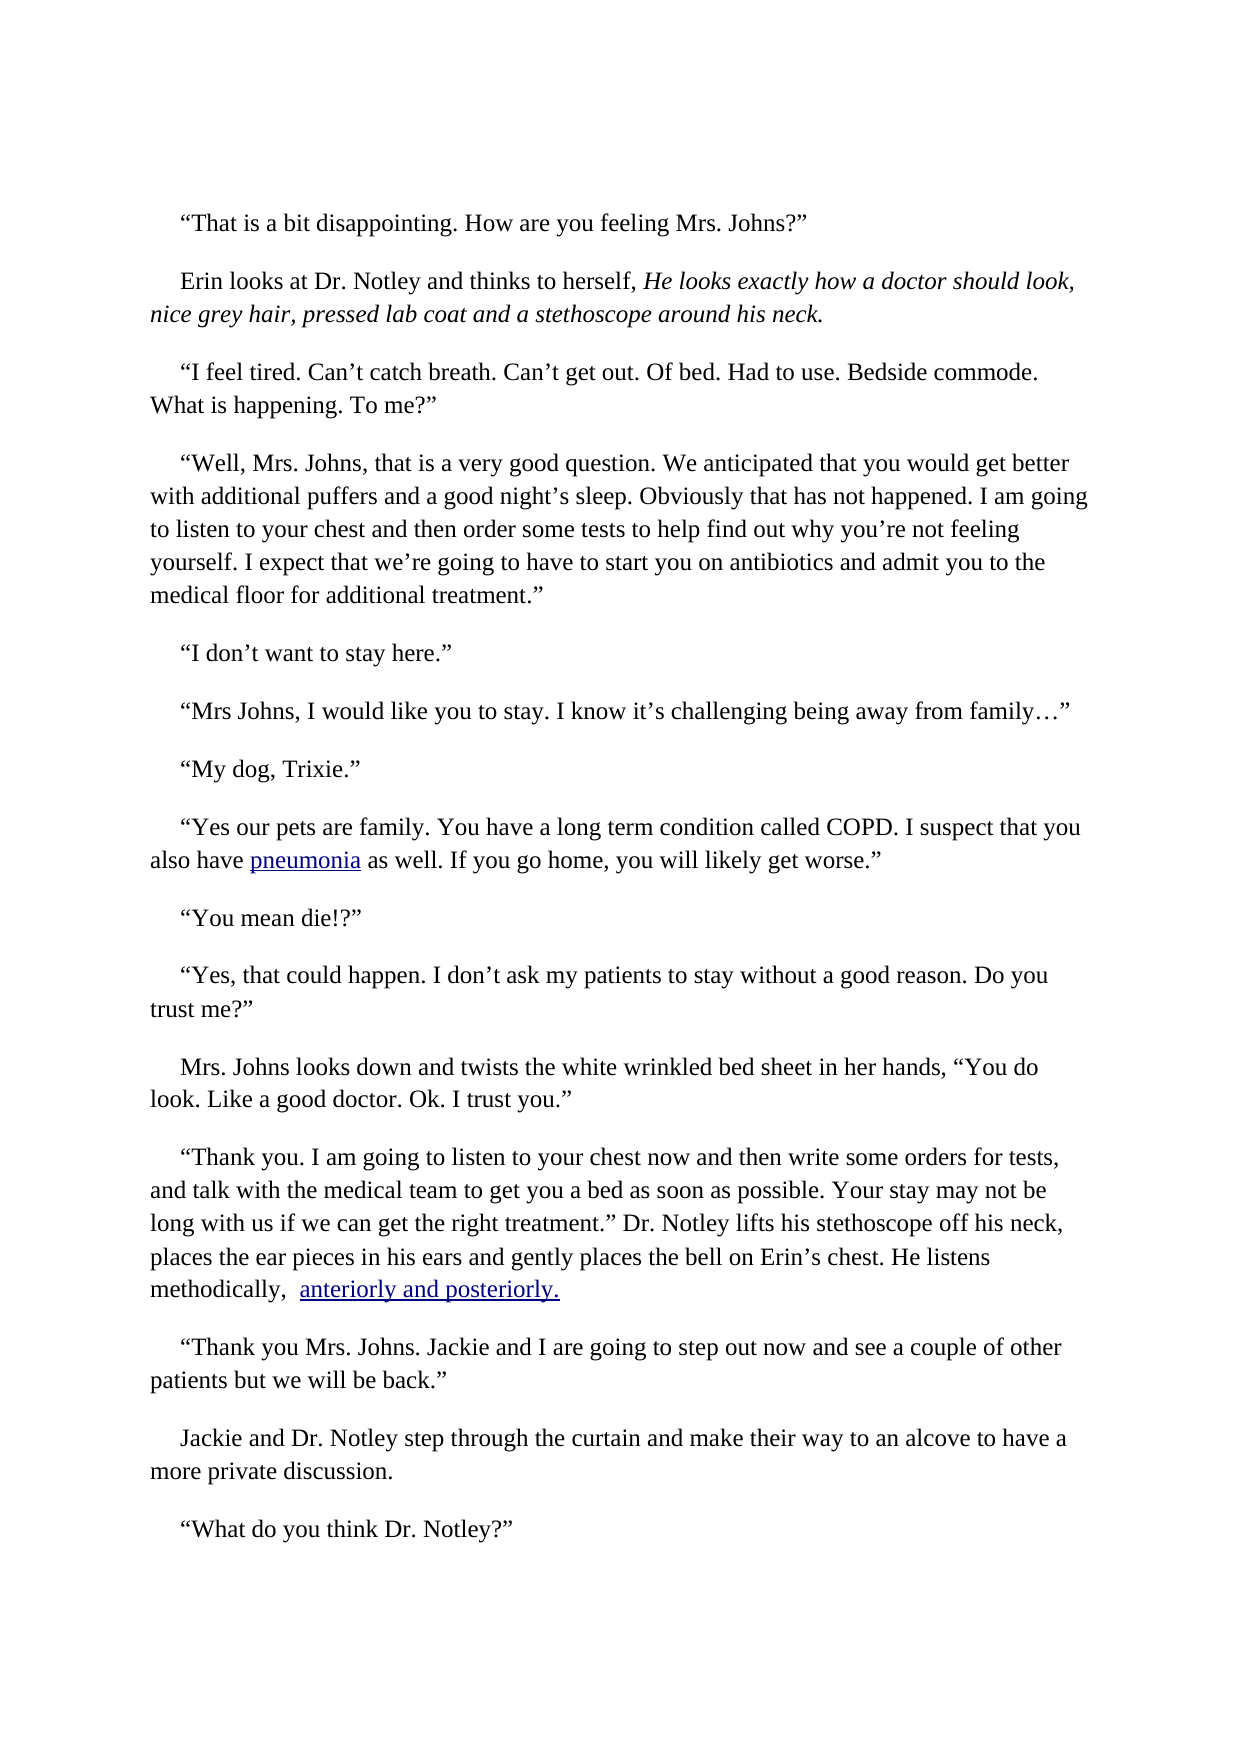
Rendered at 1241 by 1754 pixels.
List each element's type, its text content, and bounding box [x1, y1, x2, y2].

text Erin looks at Dr. Notley and thinks to herself, He looks exactly how a doctor should look, nice grey hair, pressed lab coat and a stethoscope around his neck. [150, 266, 1090, 328]
text “I feel tired. Can’t catch breath. Can’t get out. Of bed. Had to use. Bedside commode. What is happening. To me?” [150, 357, 1090, 419]
text “Yes our pets are family. You have a long term condition called COPD. I suspect that you also have pneumonia as well. If you go home, you will likely get worse.” [150, 812, 1090, 873]
text “My dog, Trixie.” [150, 754, 1090, 783]
text “I don’t want to stay here.” [150, 638, 1090, 667]
text “Thank you Mrs. Johns. Jackie and I are going to step out now and see a couple of other patients but we will be back.” [150, 1332, 1090, 1394]
text “Thank you. I am going to listen to your chest now and then write some orders for tests, and talk with the medical team to get you a bed as soon as possible. Your stay may not be long with us if we can get the right treatment.” Dr. Notley lifts his stethoscope off his neck, places the ear pieces in his ears and gently places the bell on Erin’s chest. He listens methodically, anteriorly and posteriorly. [150, 1142, 1090, 1303]
text “You mean die!?” [150, 903, 1090, 931]
text “Mrs Johns, I would like you to stay. I know it’s challenging being away from family…” [150, 696, 1090, 725]
text Jackie and Dr. Notley step through the curtain and make their way to an alcove to have a more private discussion. [150, 1423, 1090, 1485]
text “Well, Mrs. Johns, that is a very good question. We anticipated that you would get better with additional puffers and a good night’s sleep. Obviously that has not happened. I am going to listen to your chest and then order some tests to help find out why you’re not feeling yourself. I expect that we’re going to have to start you on antibiotics and admit you to the medical floor for additional treatment.” [150, 448, 1090, 609]
text Mrs. Johns looks down and twists the white wrinkled bed sheet in her hands, “You do look. Like a good doctor. Ok. I trust you.” [150, 1052, 1090, 1113]
text “That is a bit disappointing. How are you feeling Mrs. Johns?” [150, 208, 1090, 237]
text “Yes, that could happen. I don’t ask my patients to stay without a good reason. Do you trust me?” [150, 961, 1090, 1022]
text “What do you think Dr. Notley?” [150, 1514, 1090, 1543]
